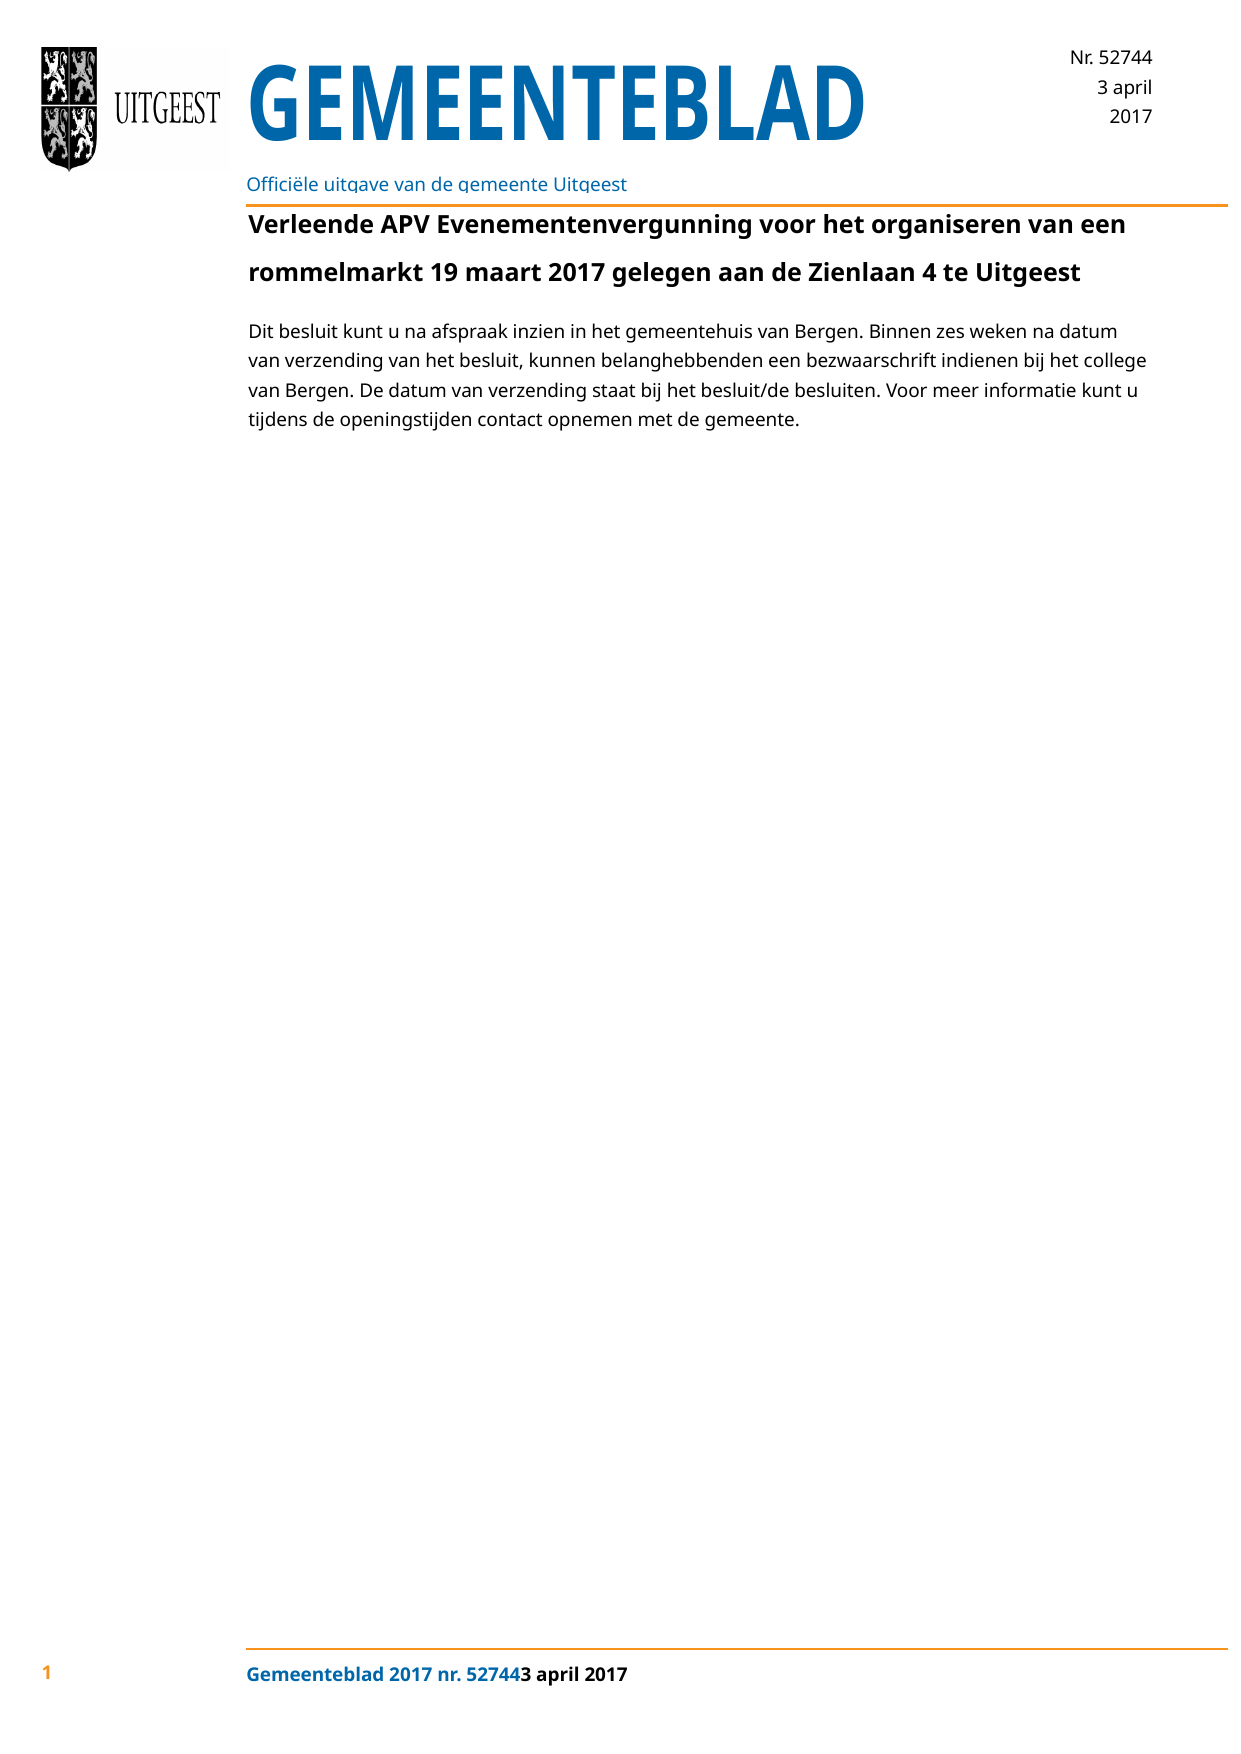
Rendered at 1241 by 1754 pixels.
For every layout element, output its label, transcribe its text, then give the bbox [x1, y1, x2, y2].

text Verleende APV Evenementenvergunning voor het organiseren van een rommelmarkt 19 maart 2017 gelegen aan de Zienlaan 4 te Uitgeest [248, 207, 1152, 288]
picture [41, 47, 231, 172]
text Dit besluit kunt u na afspraak inzien in het gemeentehuis van Bergen. Binnen zes weken na datum van verzending van het besluit, kunnen belanghebbenden een bezwaarschrift indienen bij het college van Bergen. De datum van verzending staat bij het besluit/de besluiten. Voor meer informatie kunt u tijdens de openingstijden contact opnemen met de gemeente. [248, 318, 1152, 432]
